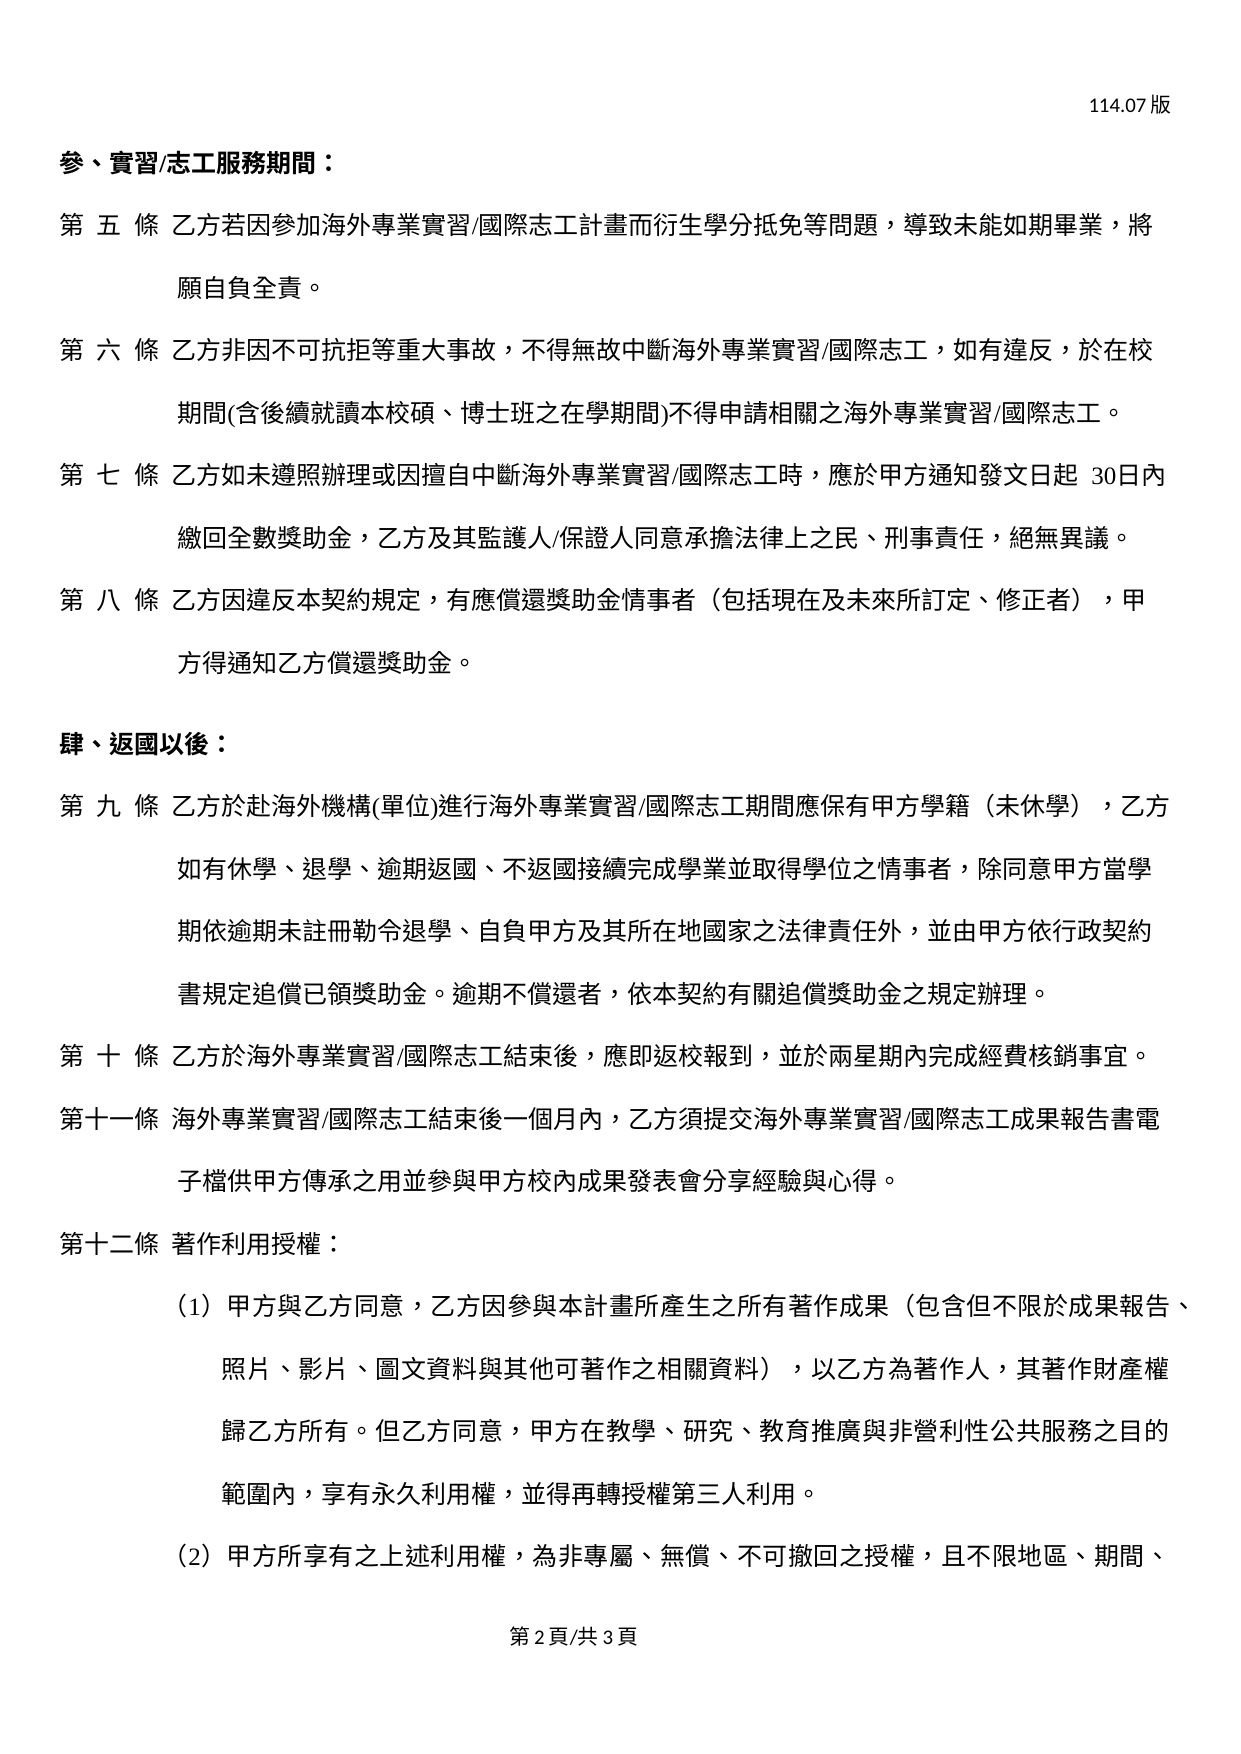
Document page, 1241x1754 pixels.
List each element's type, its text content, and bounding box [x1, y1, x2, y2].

text 第 六 條 乙方非因不可抗拒等重大事故，不得無故中斷海外專業實習/國際志工，如有違反，於在校期間(含後續就讀本校碩、博士班之在學期間)不得申請相關之海外專業實習/國際志工。 [59, 307, 1171, 432]
text 參、實習/志工服務期間： [59, 119, 1171, 182]
text 第 五 條 乙方若因參加海外專業實習/國際志工計畫而衍生學分抵免等問題，導致未能如期畢業，將願自負全責。 [59, 182, 1171, 307]
text 第十一條 海外專業實習/國際志工結束後一個月內，乙方須提交海外專業實習/國際志工成果報告書電子檔供甲方傳承之用並參與甲方校內成果發表會分享經驗與心得。 [59, 1076, 1171, 1201]
text （1）甲方與乙方同意，乙方因參與本計畫所產生之所有著作成果（包含但不限於成果報告、照片、影片、圖文資料與其他可著作之相關資料），以乙方為著作人，其著作財產權歸乙方所有。但乙方同意，甲方在教學、研究、教育推廣與非營利性公共服務之目的範圍內，享有永久利用權，並得再轉授權第三人利用。 [162, 1263, 1171, 1513]
text 第 八 條 乙方因違反本契約規定，有應償還獎助金情事者（包括現在及未來所訂定、修正者），甲方得通知乙方償還獎助金。 [59, 557, 1171, 682]
text 第 十 條 乙方於海外專業實習/國際志工結束後，應即返校報到，並於兩星期內完成經費核銷事宜。 [59, 1013, 1171, 1076]
text 第 九 條 乙方於赴海外機構(單位)進行海外專業實習/國際志工期間應保有甲方學籍（未休學），乙方如有休學、退學、逾期返國、不返國接續完成學業並取得學位之情事者，除同意甲方當學期依逾期未註冊勒令退學、自負甲方及其所在地國家之法律責任外，並由甲方依行政契約書規定追償已領獎助金。逾期不償還者，依本契約有關追償獎助金之規定辦理。 [59, 763, 1171, 1013]
text 第 七 條 乙方如未遵照辦理或因擅自中斷海外專業實習/國際志工時，應於甲方通知發文日起 30日內繳回全數獎助金，乙方及其監護人/保證人同意承擔法律上之民、刑事責任，絕無異議。 [59, 432, 1171, 557]
text （2）甲方所享有之上述利用權，為非專屬、無償、不可撤回之授權，且不限地區、期間、次數及方式（包含但不限於著作權法第22條至第29條所定全部著作財產權之著作利用方式）而得於該範圍內使用本著作之權利。乙方不得於日後撤回或要求甲方停止使用，甲方亦無須另行支付報酬。 [162, 1513, 1171, 1576]
text 肆、返國以後： [59, 701, 1171, 763]
text 第十二條 著作利用授權： [59, 1201, 1171, 1263]
